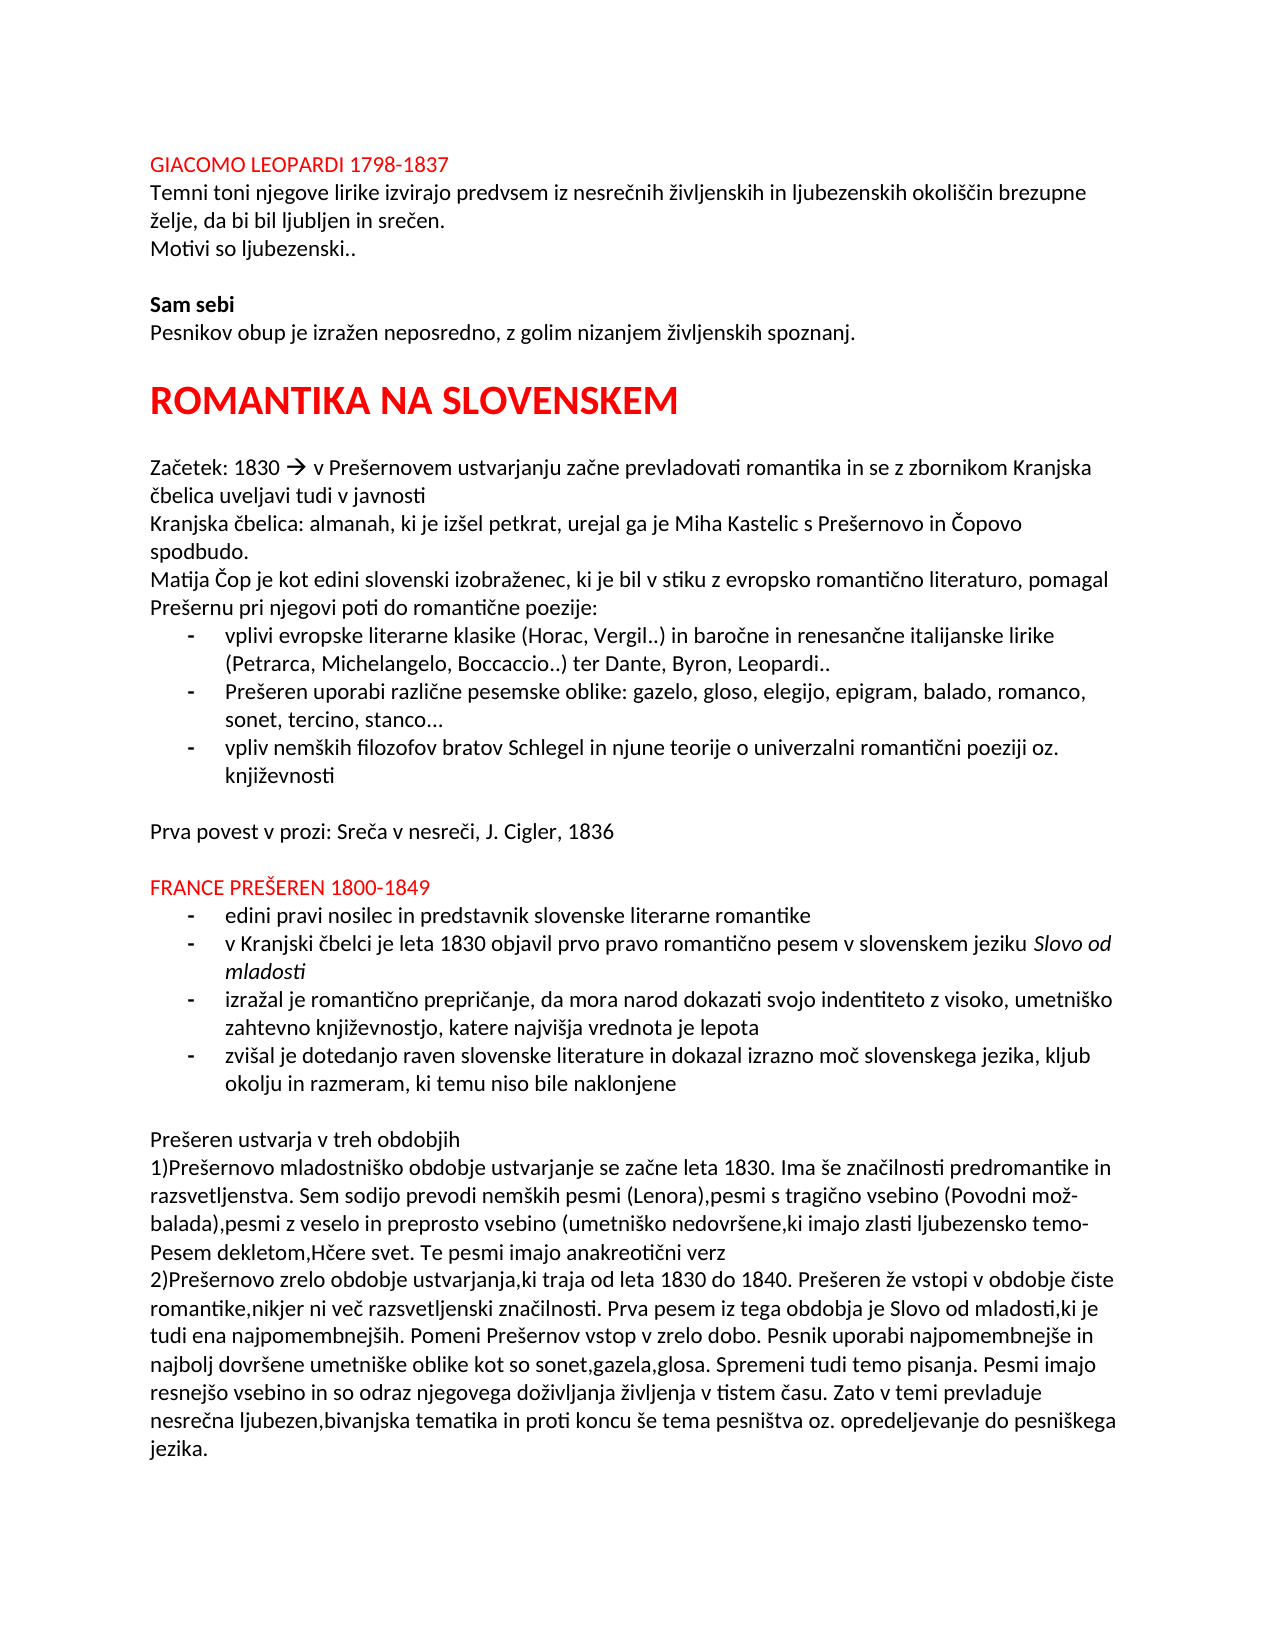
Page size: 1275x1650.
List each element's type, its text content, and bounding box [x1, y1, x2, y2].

text Prešeren ustvarja v treh obdobjih [150, 1126, 1125, 1153]
text Motivi so ljubezenski.. [150, 234, 1125, 262]
text Matija Čop je kot edini slovenski izobraženec, ki je bil v stiku z evropsko romantično literaturo, pomagal Prešernu pri njegovi poti do romantične poezije: [150, 565, 1125, 621]
text ROMANTIKA NA SLOVENSKEM [150, 374, 1125, 425]
text Začetek: 1830  v Prešernovem ustvarjanju začne prevladovati romantika in se z zbornikom Kranjska čbelica uveljavi tudi v javnosti [150, 453, 1125, 509]
text 1)Prešernovo mladostniško obdobje ustvarjanje se začne leta 1830. Ima še značilnosti predromantike in razsvetljenstva. Sem sodijo prevodi nemških pesmi (Lenora),pesmi s tragično vsebino (Povodni mož-balada),pesmi z veselo in preprosto vsebino (umetniško nedovršene,ki imajo zlasti ljubezensko temo-Pesem dekletom,Hčere svet. Te pesmi imajo anakreotični verz [150, 1153, 1125, 1266]
list vpliv nemških filozofov bratov Schlegel in njune teorije o univerzalni romantični poeziji oz. književnosti [187, 733, 1125, 789]
text FRANCE PREŠEREN 1800-1849 [150, 873, 1125, 901]
text 2)Prešernovo zrelo obdobje ustvarjanja,ki traja od leta 1830 do 1840. Prešeren že vstopi v obdobje čiste romantike,nikjer ni več razsvetljenski značilnosti. Prva pesem iz tega obdobja je Slovo od mladosti,ki je tudi ena najpomembnejših. Pomeni Prešernov vstop v zrelo dobo. Pesnik uporabi najpomembnejše in najbolj dovršene umetniške oblike kot so sonet,gazela,glosa. Spremeni tudi temo pisanja. Pesmi imajo resnejšo vsebino in so odraz njegovega doživljanja življenja v tistem času. Zato v temi prevladuje nesrečna ljubezen,bivanjska tematika in proti koncu še tema pesništva oz. opredeljevanje do pesniškega jezika. [150, 1266, 1125, 1462]
list Prešeren uporabi različne pesemske oblike: gazelo, gloso, elegijo, epigram, balado, romanco, sonet, tercino, stanco... [187, 677, 1125, 733]
list izražal je romantično prepričanje, da mora narod dokazati svojo indentiteto z visoko, umetniško zahtevno književnostjo, katere najvišja vrednota je lepota [187, 985, 1125, 1041]
text Prva povest v prozi: Sreča v nesreči, J. Cigler, 1836 [150, 817, 1125, 845]
list vplivi evropske literarne klasike (Horac, Vergil..) in baročne in renesančne italijanske lirike (Petrarca, Michelangelo, Boccaccio..) ter Dante, Byron, Leopardi.. [187, 621, 1125, 677]
text Kranjska čbelica: almanah, ki je izšel petkrat, urejal ga je Miha Kastelic s Prešernovo in Čopovo spodbudo. [150, 509, 1125, 565]
text Temni toni njegove lirike izvirajo predvsem iz nesrečnih življenskih in ljubezenskih okoliščin brezupne želje, da bi bil ljubljen in srečen. [150, 178, 1125, 234]
text Sam sebi [150, 290, 1125, 318]
list zvišal je dotedanjo raven slovenske literature in dokazal izrazno moč slovenskega jezika, kljub okolju in razmeram, ki temu niso bile naklonjene [187, 1041, 1125, 1097]
list v Kranjski čbelci je leta 1830 objavil prvo pravo romantično pesem v slovenskem jeziku Slovo od mladosti [187, 929, 1125, 985]
text Pesnikov obup je izražen neposredno, z golim nizanjem življenskih spoznanj. [150, 318, 1125, 346]
list edini pravi nosilec in predstavnik slovenske literarne romantike [187, 901, 1125, 929]
text GIACOMO LEOPARDI 1798-1837 [150, 150, 1125, 178]
